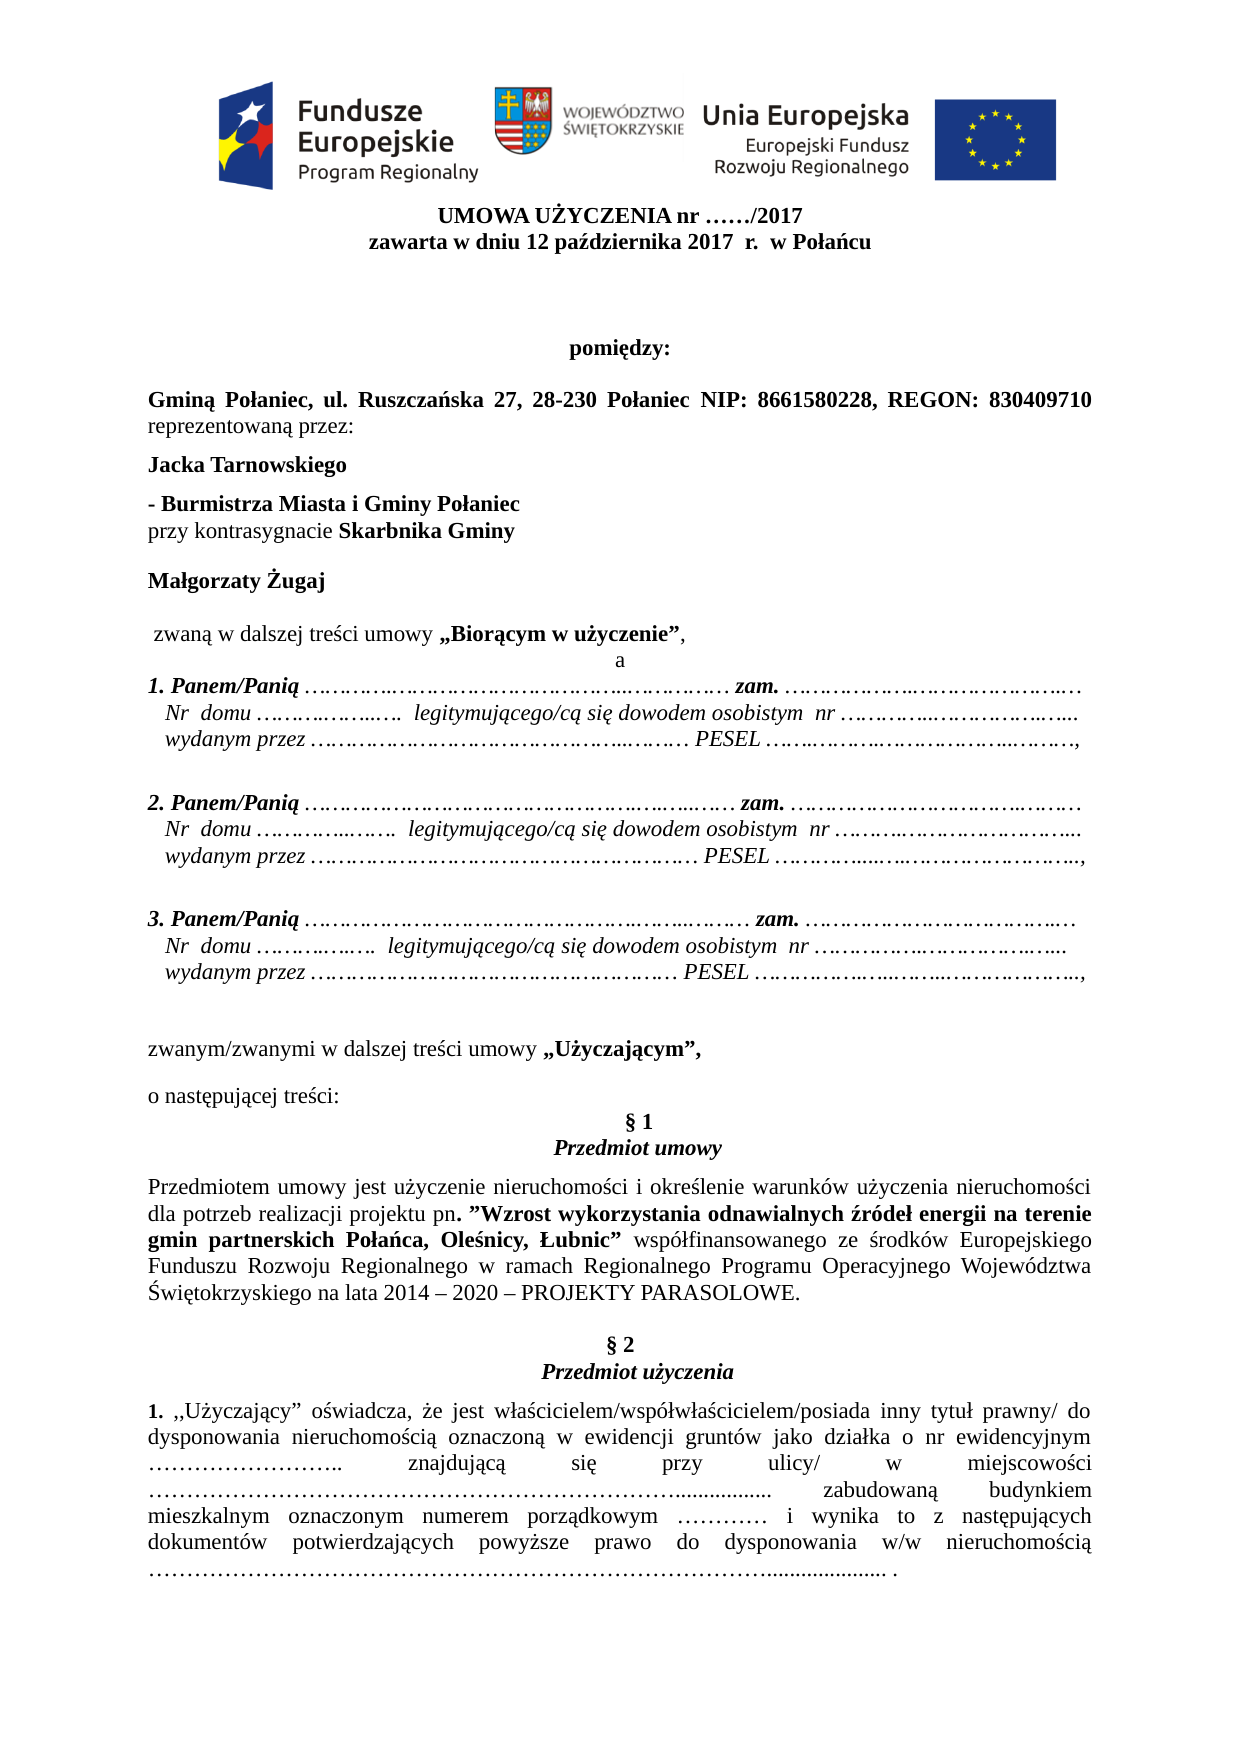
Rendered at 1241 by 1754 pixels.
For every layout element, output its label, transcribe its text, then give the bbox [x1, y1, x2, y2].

text UMOWA UŻYCZENIA nr ……/2017 [148, 202, 1092, 228]
picture [698, 73, 1058, 200]
text 2. Panem/Panią ………………………………………….….…..…… zam. …………………………….……… Nr domu …………..……. legitymującego/cą się dowodem osobistym nr ……….……………………... wydanym przez ………………………………………………… PESEL …………....….…………………….., [148, 789, 1092, 868]
text Przedmiot użyczenia [185, 1358, 1092, 1384]
text zwanym/zwanymi w dalszej treści umowy „Użyczającym”, [148, 1034, 1092, 1061]
picture [494, 73, 684, 162]
text 1. Panem/Panią ………….……………………………..…………… zam. ……………….………………….… Nr domu ……….……..…. legitymującego/cą się dowodem osobistym nr …………..…………….…... wydanym przez ………………………………………..……… PESEL …….……….………………..………, [148, 672, 1092, 751]
picture [211, 73, 484, 200]
text § 2 [148, 1331, 1092, 1358]
text Małgorzaty Żugaj [148, 567, 1092, 593]
list ,,Użyczający” oświadcza, że jest właścicielem/współwłaścicielem/posiada inny tytuł prawny/ do dysponowania nieruchomością oznaczoną w ewidencji gruntów jako działka o nr ewidencyjnym …………………….. znajdującą się przy ulicy/ w miejscowości ……………………………………………………………................. zabudowaną budynkiem mieszkalnym oznaczonym numerem porządkowym ………… i wynika to z następujących dokumentów potwierdzających powyższe prawo do dysponowania w/w nieruchomością ………………………………………………………………………..................... . [148, 1397, 1092, 1581]
text Jacka Tarnowskiego [148, 451, 1092, 478]
text pomiędzy: [148, 333, 1092, 360]
text § 1 [185, 1108, 1092, 1134]
text Przedmiotem umowy jest użyczenie nieruchomości i określenie warunków użyczenia nieruchomości dla potrzeb realizacji projektu pn. ”Wzrost wykorzystania odnawialnych źródeł energii na terenie gmin partnerskich Połańca, Oleśnicy, Łubnic” współfinansowanego ze środków Europejskiego Funduszu Rozwoju Regionalnego w ramach Regionalnego Programu Operacyjnego Województwa Świętokrzyskiego na lata 2014 – 2020 – PROJEKTY PARASOLOWE. [148, 1173, 1092, 1305]
text zwaną w dalszej treści umowy „Biorącym w użyczenie”, [148, 620, 1092, 646]
text o następującej treści: [148, 1082, 1092, 1108]
text zawarta w dniu 12 października 2017 r. w Połańcu [148, 228, 1092, 254]
text a [148, 646, 1092, 672]
text Gminą Połaniec, ul. Ruszczańska 27, 28-230 Połaniec NIP: 8661580228, REGON: 830409710 reprezentowaną przez: [148, 386, 1092, 439]
text Przedmiot umowy [185, 1134, 1092, 1161]
text 3. Panem/Panią ………………………………………….……..……… zam. ……………………………….… Nr domu ……….….…. legitymującego/cą się dowodem osobistym nr …………….…………….…... wydanym przez ……………………………………………… PESEL …………….…..……..……………….., [148, 906, 1092, 984]
text - Burmistrza Miasta i Gminy Połaniec [148, 490, 1092, 517]
text przy kontrasygnacie Skarbnika Gminy [148, 517, 1092, 543]
